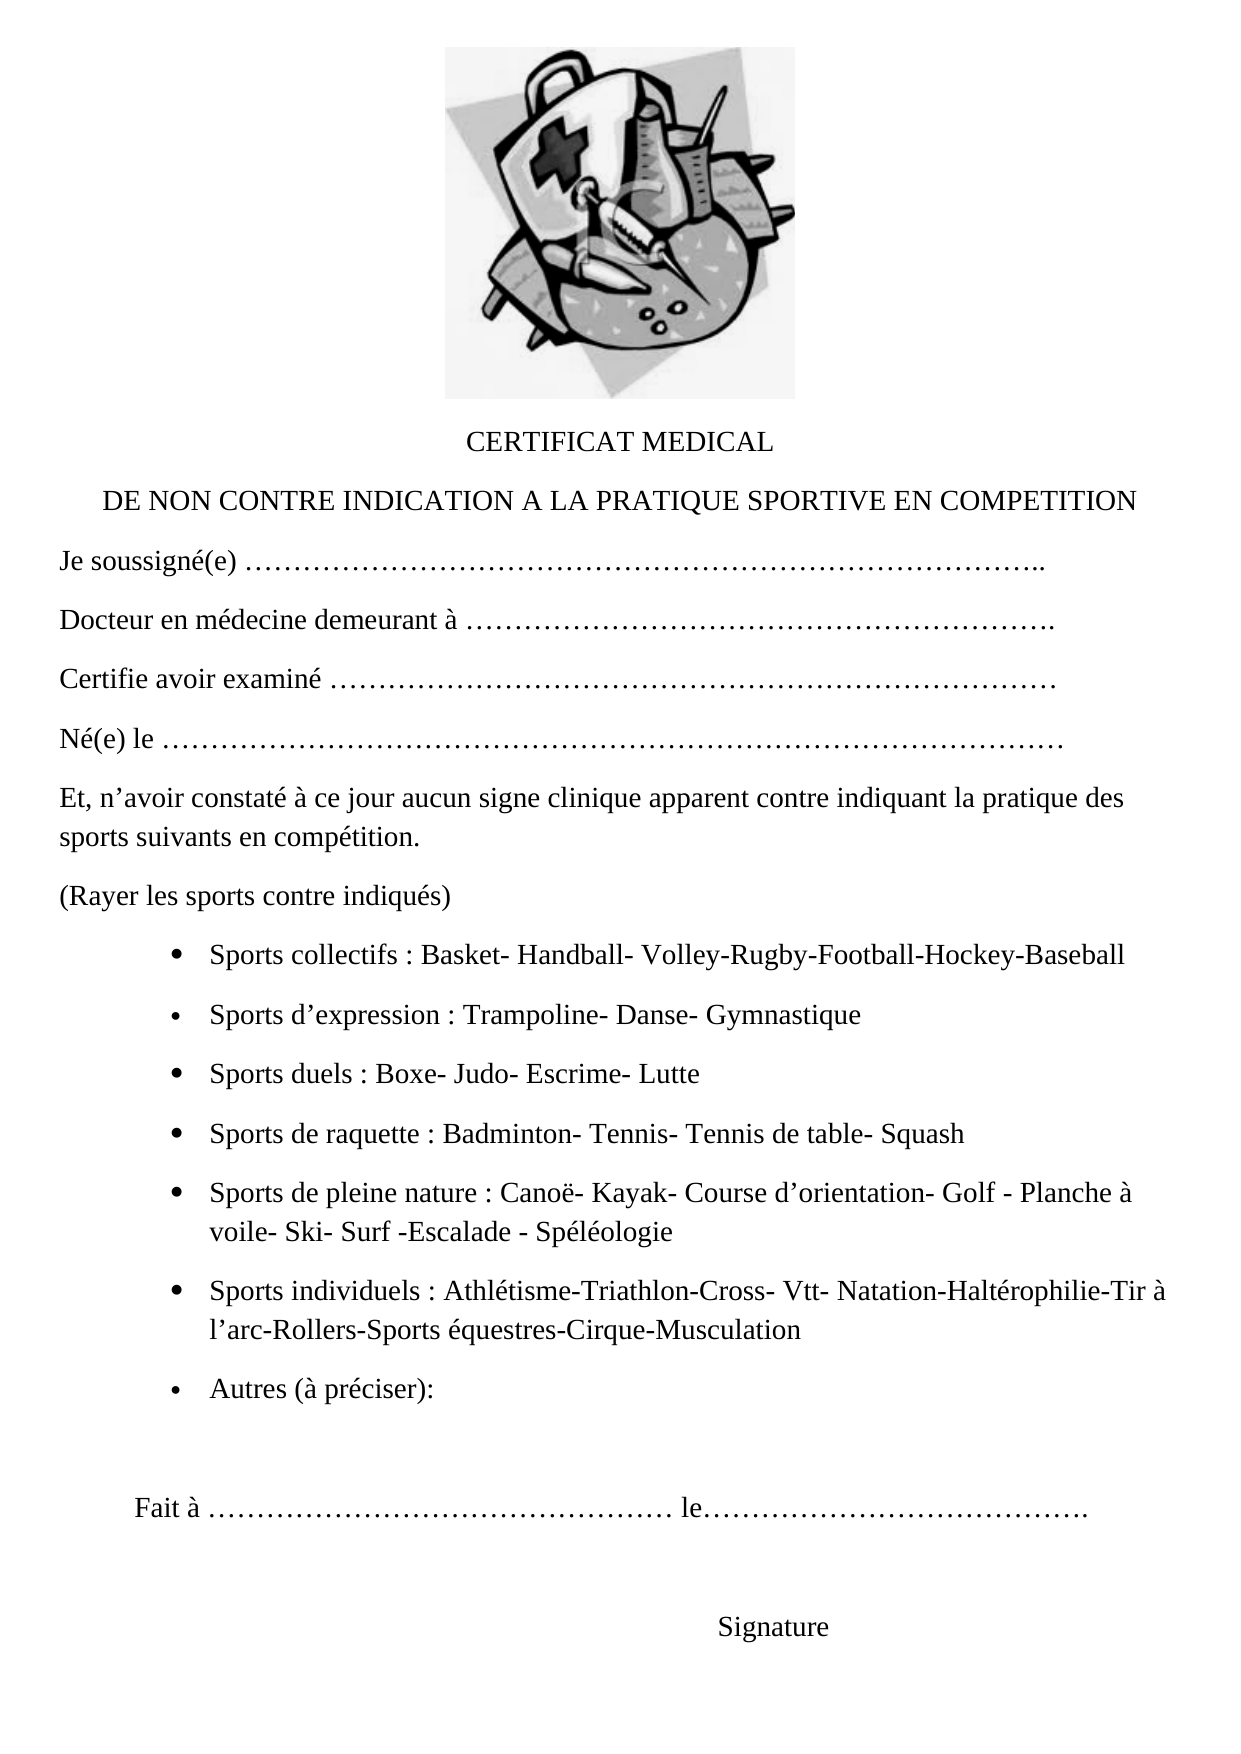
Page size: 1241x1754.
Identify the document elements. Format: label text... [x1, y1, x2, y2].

list Sports collectifs : Basket- Handball- Volley-Rugby-Football-Hockey-Baseball [172, 937, 1181, 971]
text CERTIFICAT MEDICAL [59, 424, 1181, 457]
text DE NON CONTRE INDICATION A LA PRATIQUE SPORTIVE EN COMPETITION [59, 483, 1181, 517]
text Né(e) le ………………………………………………………………………………… [59, 721, 1181, 754]
text Docteur en médecine demeurant à ……………………………………………………. [59, 602, 1181, 636]
list Fait à ………………………………………… le…………………………………. [134, 1490, 1181, 1523]
text Je soussigné(e) ……………………………………………………………………….. [59, 543, 1181, 576]
text (Rayer les sports contre indiqués) [59, 878, 1181, 912]
list Sports de raquette : Badminton- Tennis- Tennis de table- Squash [172, 1116, 1181, 1149]
text Et, n’avoir constaté à ce jour aucun signe clinique apparent contre indiquant la pratique des sports suivants en compétition. [59, 780, 1181, 852]
list Sports duels : Boxe- Judo- Escrime- Lutte [172, 1056, 1181, 1090]
list Autres (à préciser): [172, 1371, 1181, 1405]
list Signature [134, 1609, 1181, 1642]
text Certifie avoir examiné ………………………………………………………………… [59, 661, 1181, 695]
list Sports d’expression : Trampoline- Danse- Gymnastique [172, 997, 1181, 1030]
list Sports de pleine nature : Canoë- Kayak- Course d’orientation- Golf - Planche à voile- Ski- Surf -Escalade - Spéléologie [172, 1175, 1181, 1247]
list Sports individuels : Athlétisme-Triathlon-Cross- Vtt- Natation-Haltérophilie-Tir à l’arc-Rollers-Sports équestres-Cirque-Musculation [172, 1273, 1181, 1345]
